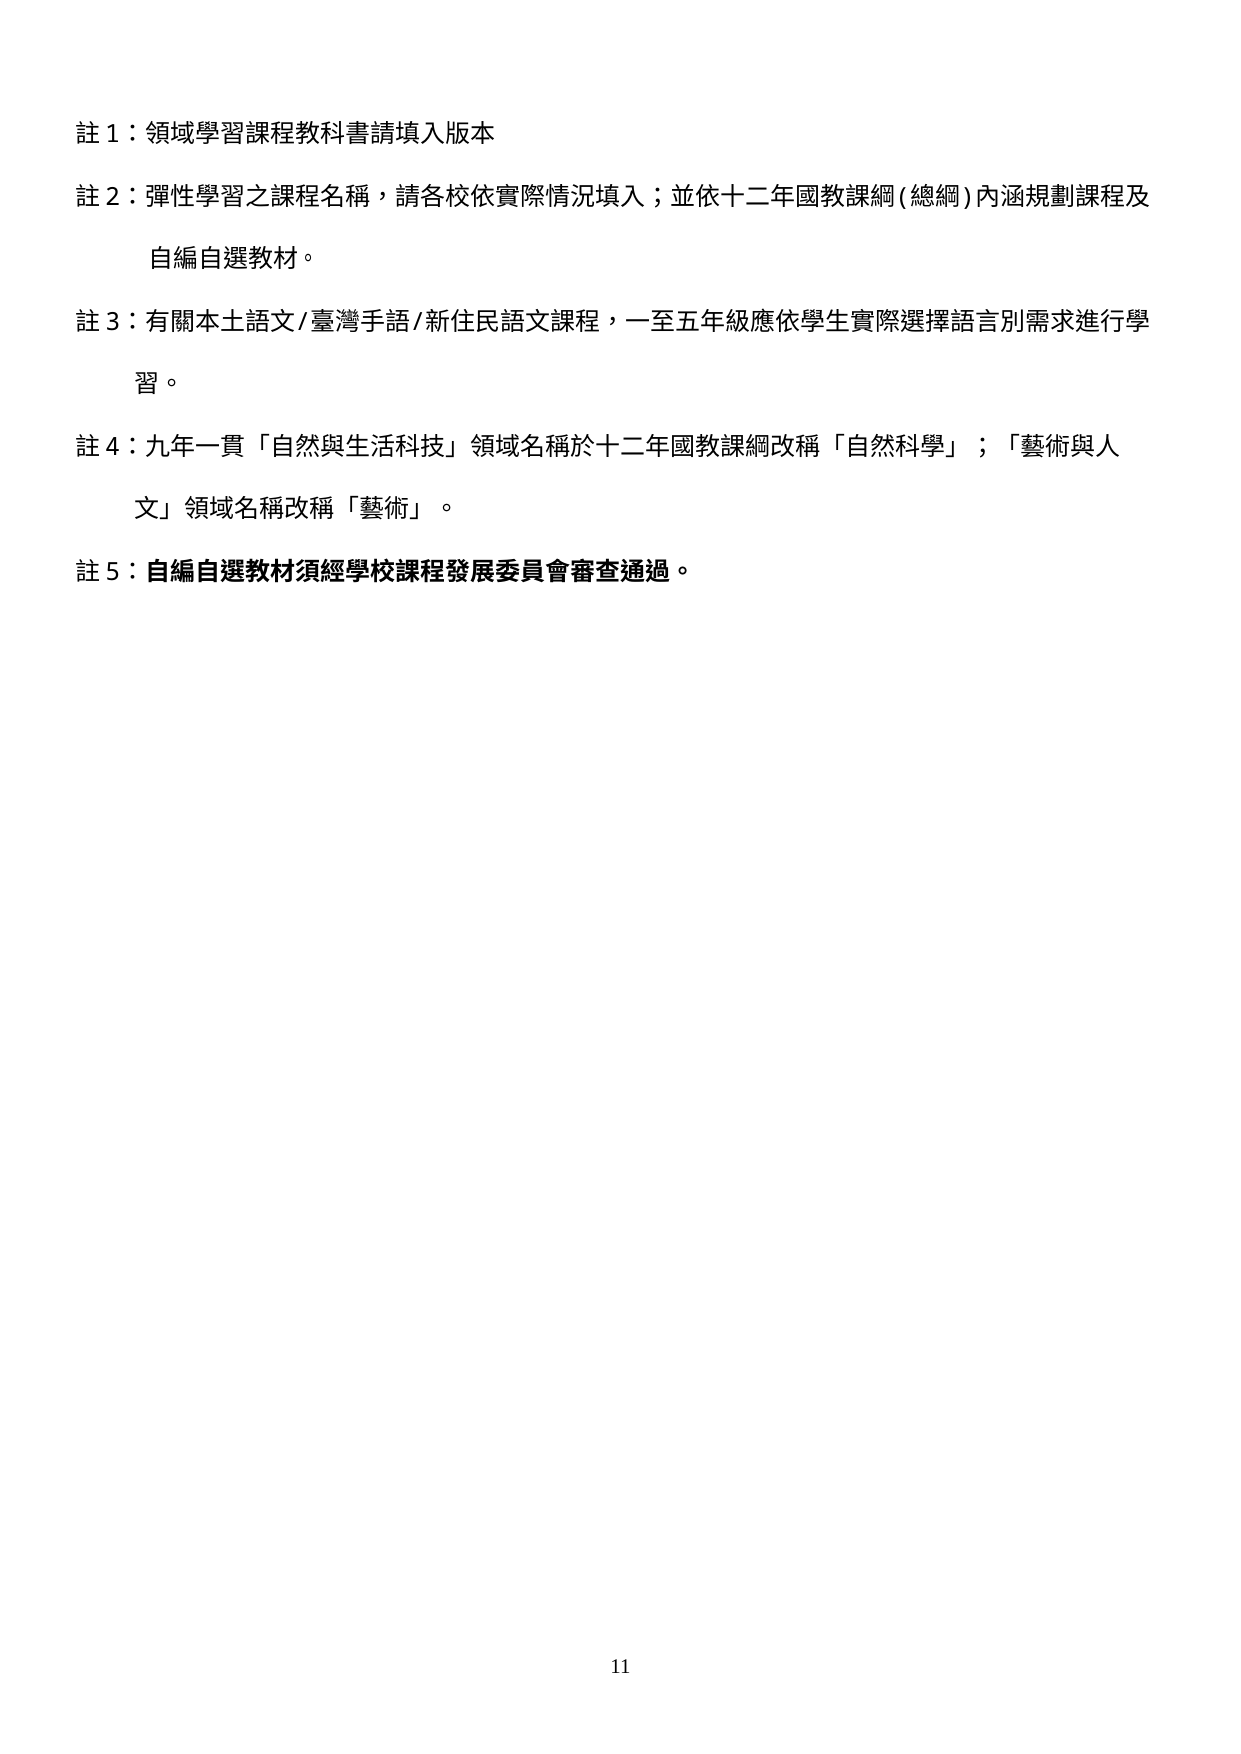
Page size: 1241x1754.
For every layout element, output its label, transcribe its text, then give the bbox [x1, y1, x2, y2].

text 註4：九年一貫「自然與生活科技」領域名稱於十二年國教課綱改稱「自然科學」；「藝術與人文」領域名稱改稱「藝術」。 [75, 402, 1165, 527]
text 註1：領域學習課程教科書請填入版本 [75, 90, 1165, 152]
text 註5：自編自選教材須經學校課程發展委員會審查通過。 [75, 527, 1165, 590]
text 註2：彈性學習之課程名稱，請各校依實際情況填入；並依十二年國教課綱(總綱)內涵規劃課程及自編自選教材。 [75, 152, 1165, 277]
text 註3：有關本土語文/臺灣手語/新住民語文課程，一至五年級應依學生實際選擇語言別需求進行學習。 [75, 277, 1165, 402]
